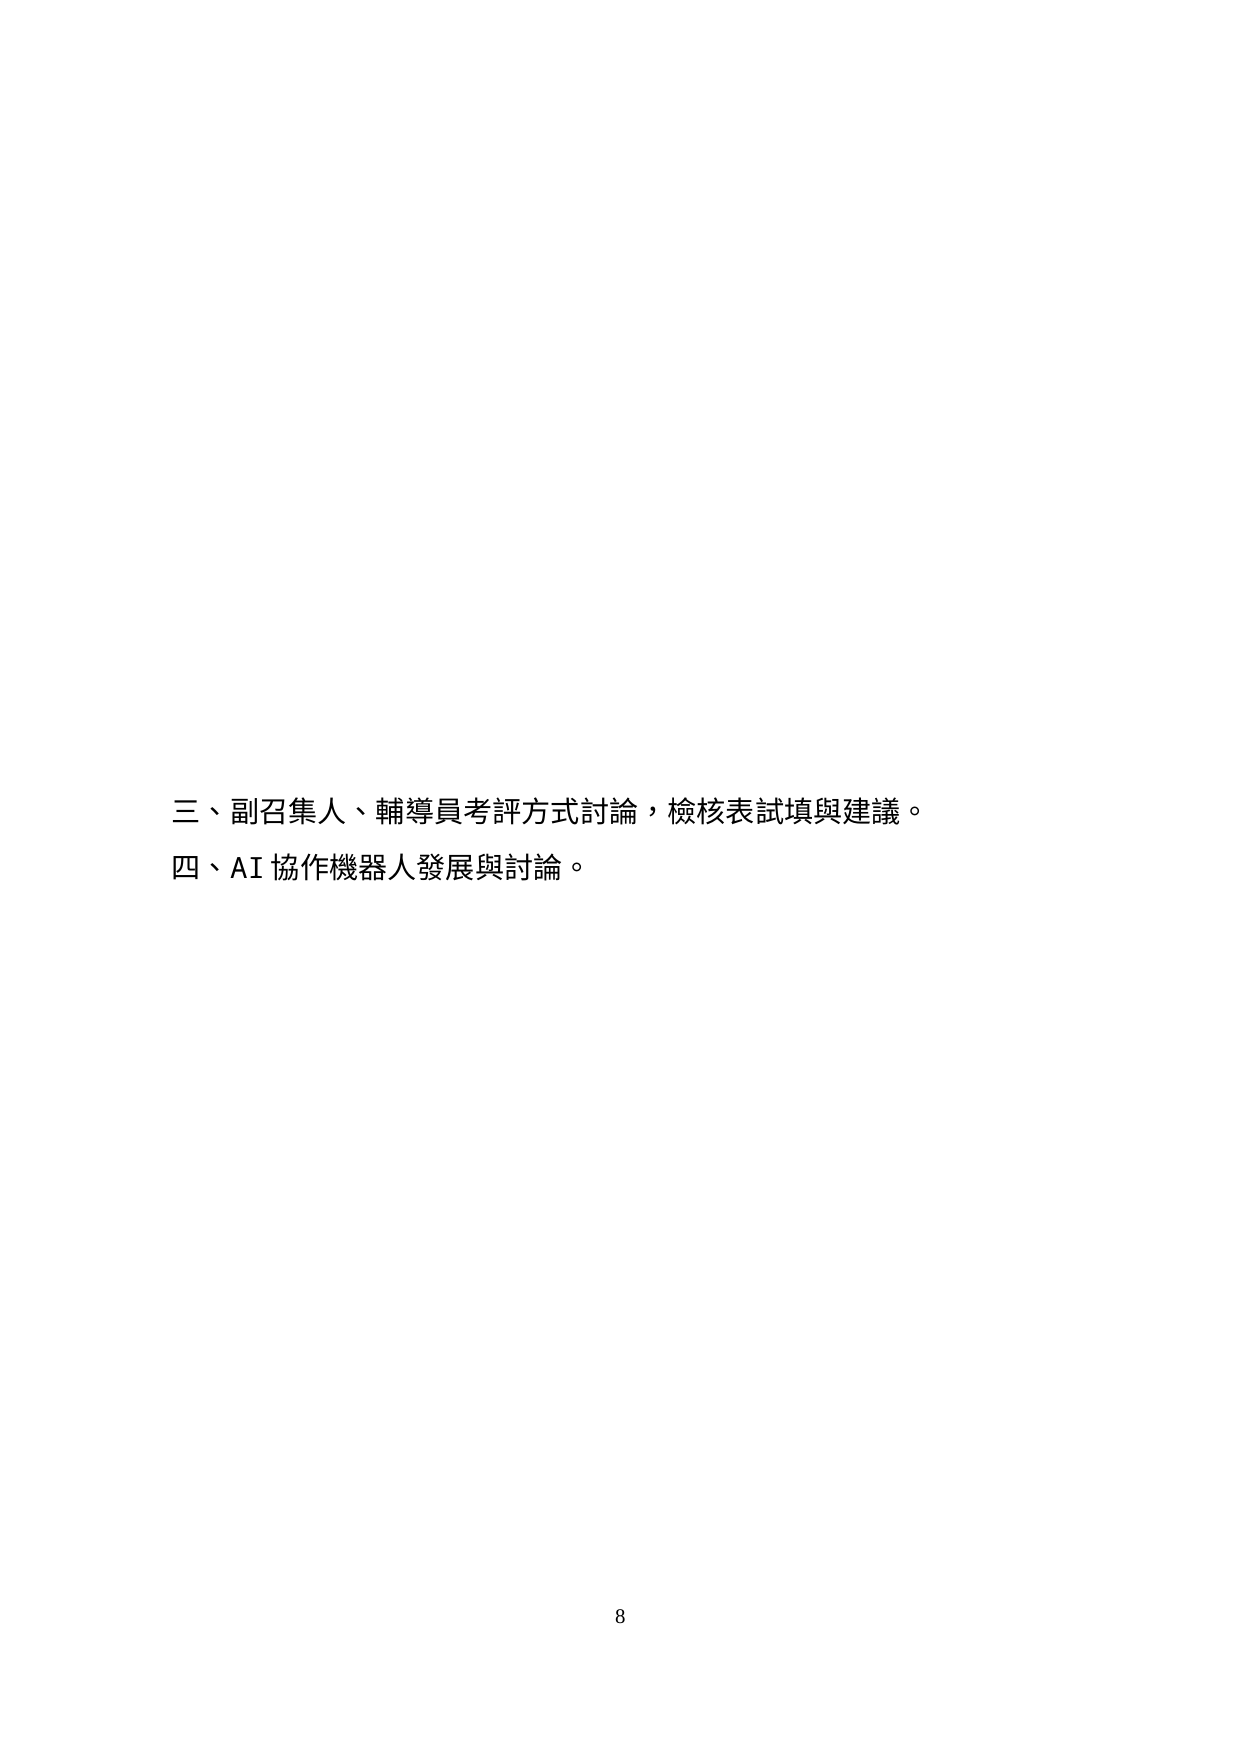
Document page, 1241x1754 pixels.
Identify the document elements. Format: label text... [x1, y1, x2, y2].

text 四、AI協作機器人發展與討論。 [171, 833, 1128, 889]
text 三、副召集人、輔導員考評方式討論，檢核表試填與建議。 [171, 777, 1128, 833]
